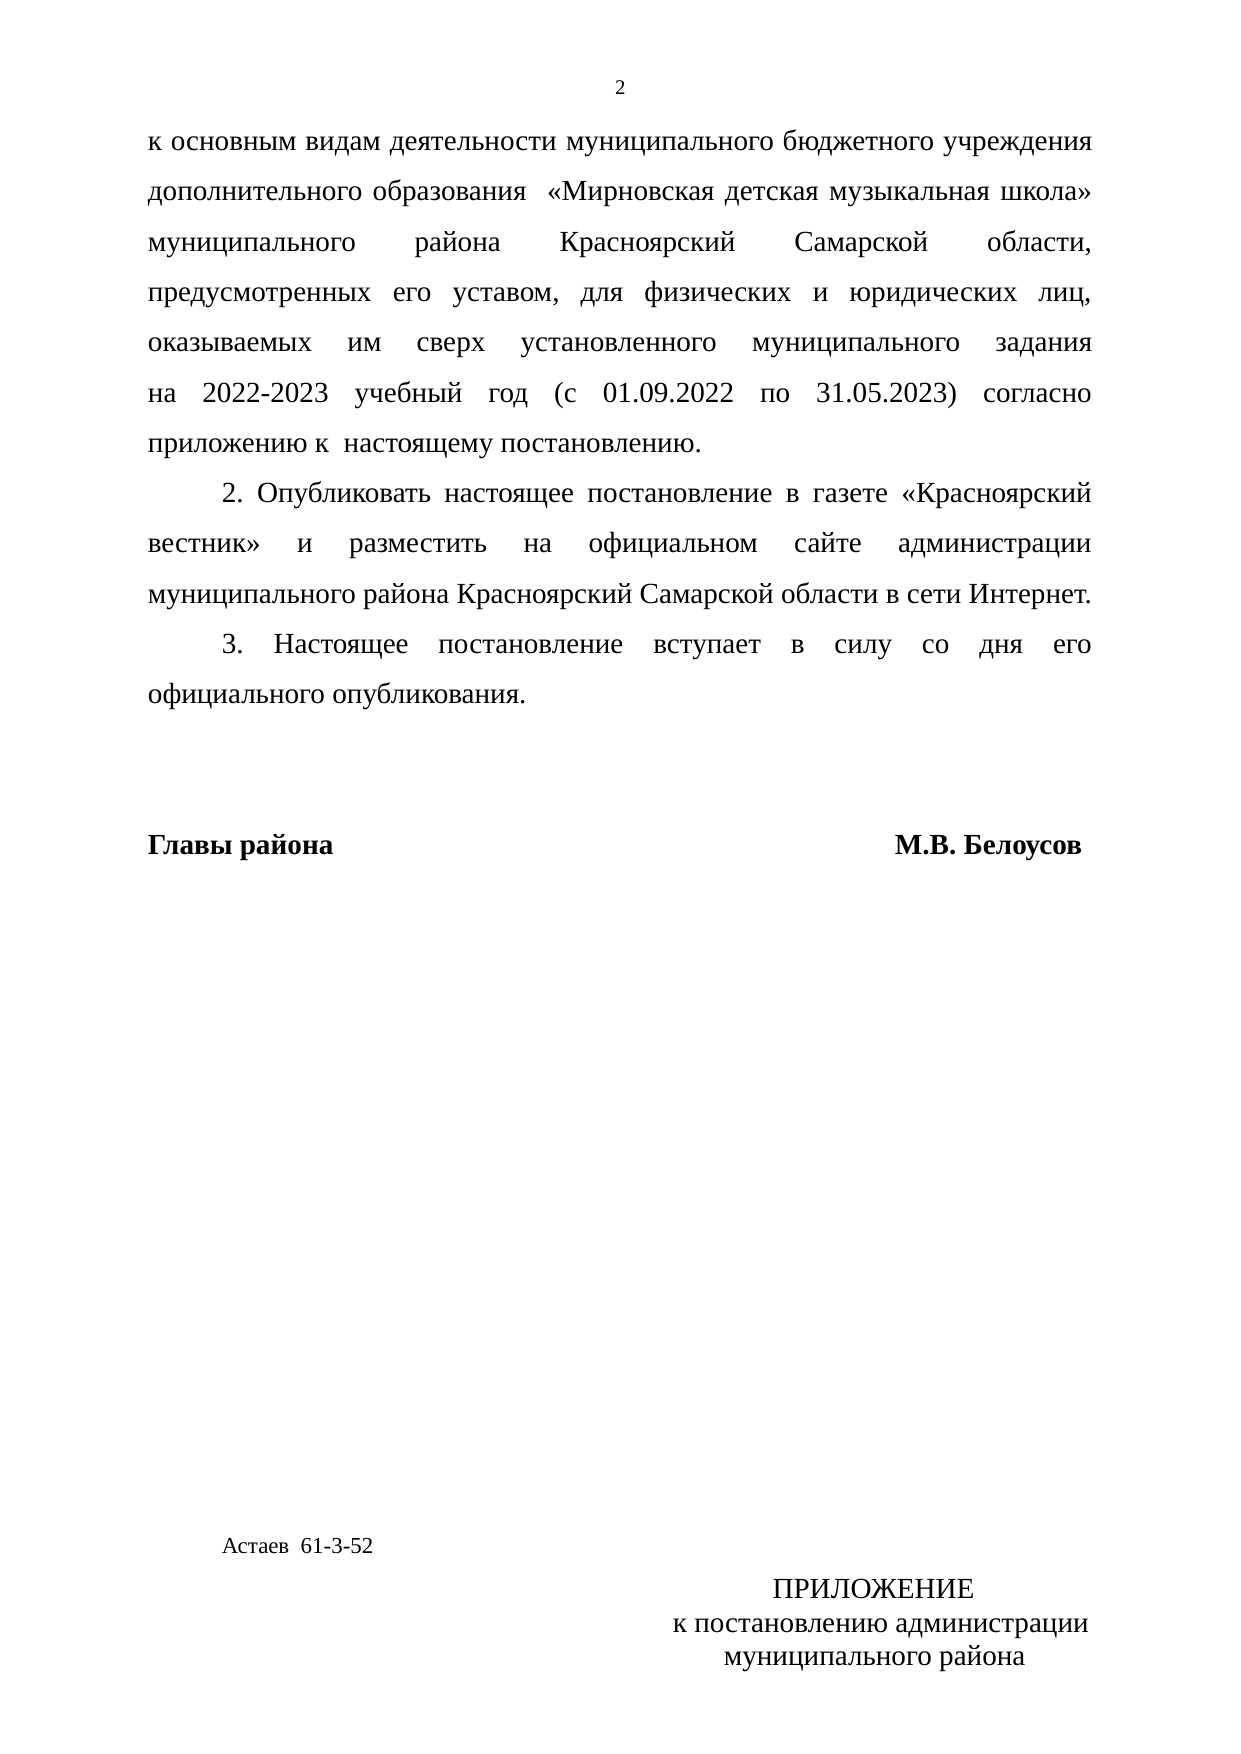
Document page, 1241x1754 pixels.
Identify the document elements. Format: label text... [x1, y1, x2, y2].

text к постановлению администрации [148, 1605, 1092, 1638]
text 3. Настоящее постановление вступает в силу со дня его официального опубликования. [148, 626, 1092, 710]
text ПРИЛОЖЕНИЕ [148, 1571, 1092, 1605]
text Астаев 61-3-52 [148, 1532, 1092, 1558]
text 2. Опубликовать настоящее постановление в газете «Красноярский вестник» и разместить на официальном сайте администрации муниципального района Красноярский Самарской области в сети Интернет. [148, 475, 1092, 609]
text к основным видам деятельности муниципального бюджетного учреждения дополнительного образования «Мирновская детская музыкальная школа» муниципального района Красноярский Самарской области, предусмотренных его уставом, для физических и юридических лиц, оказываемых им сверх установленного муниципального задания на 2022-2023 учебный год (с 01.09.2022 по 31.05.2023) согласно приложению к настоящему постановлению. [148, 123, 1092, 458]
text Главы района М.В. Белоусов [148, 827, 1092, 861]
text муниципального района [148, 1638, 1092, 1672]
